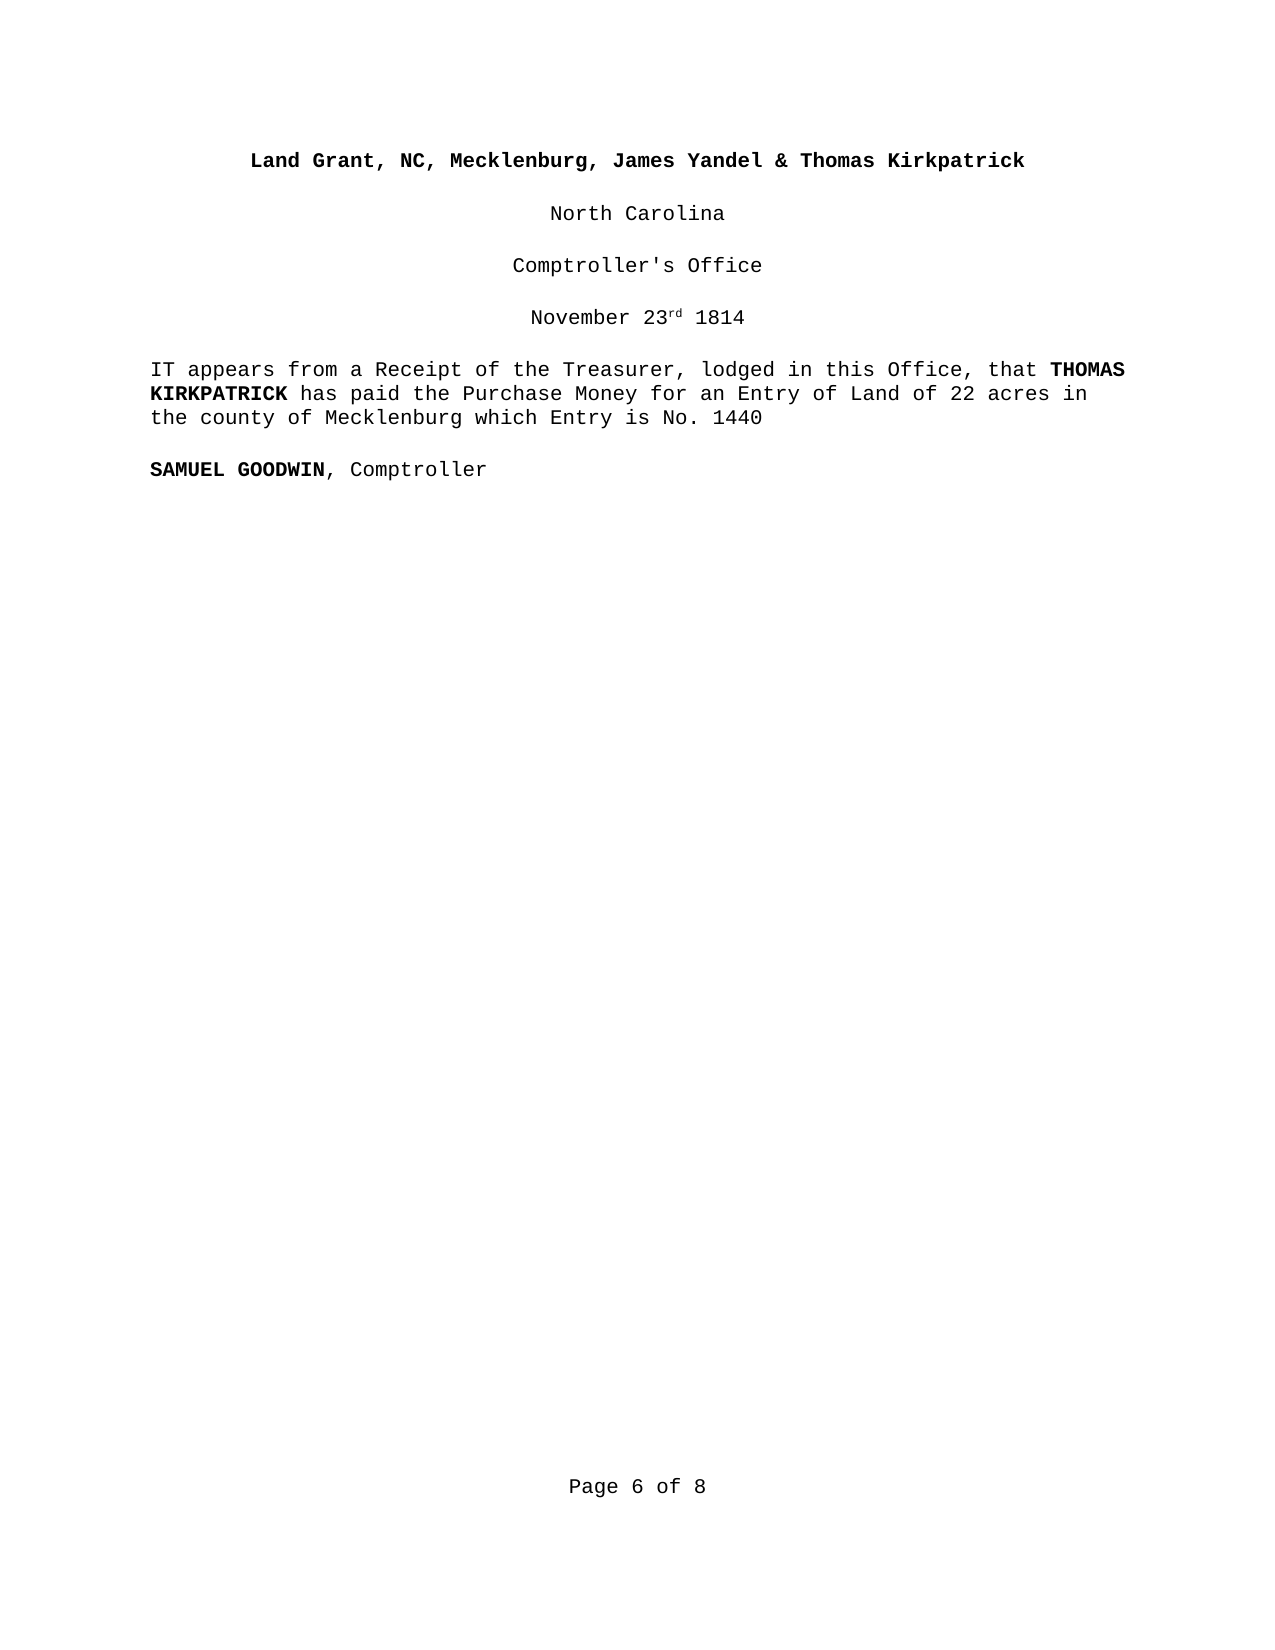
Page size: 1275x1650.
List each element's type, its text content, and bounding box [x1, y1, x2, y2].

text IT appears from a Receipt of the Treasurer, lodged in this Office, that Thomas Kirkpatrick has paid the Purchase Money for an Entry of Land of 22 acres in the county of Mecklenburg which Entry is No. 1440 [150, 359, 1125, 430]
text Comptroller's Office [150, 255, 1125, 279]
text Samuel Goodwin, Comptroller [150, 459, 1125, 482]
text November 23rd 1814 [150, 307, 1125, 331]
text North Carolina [150, 203, 1125, 227]
